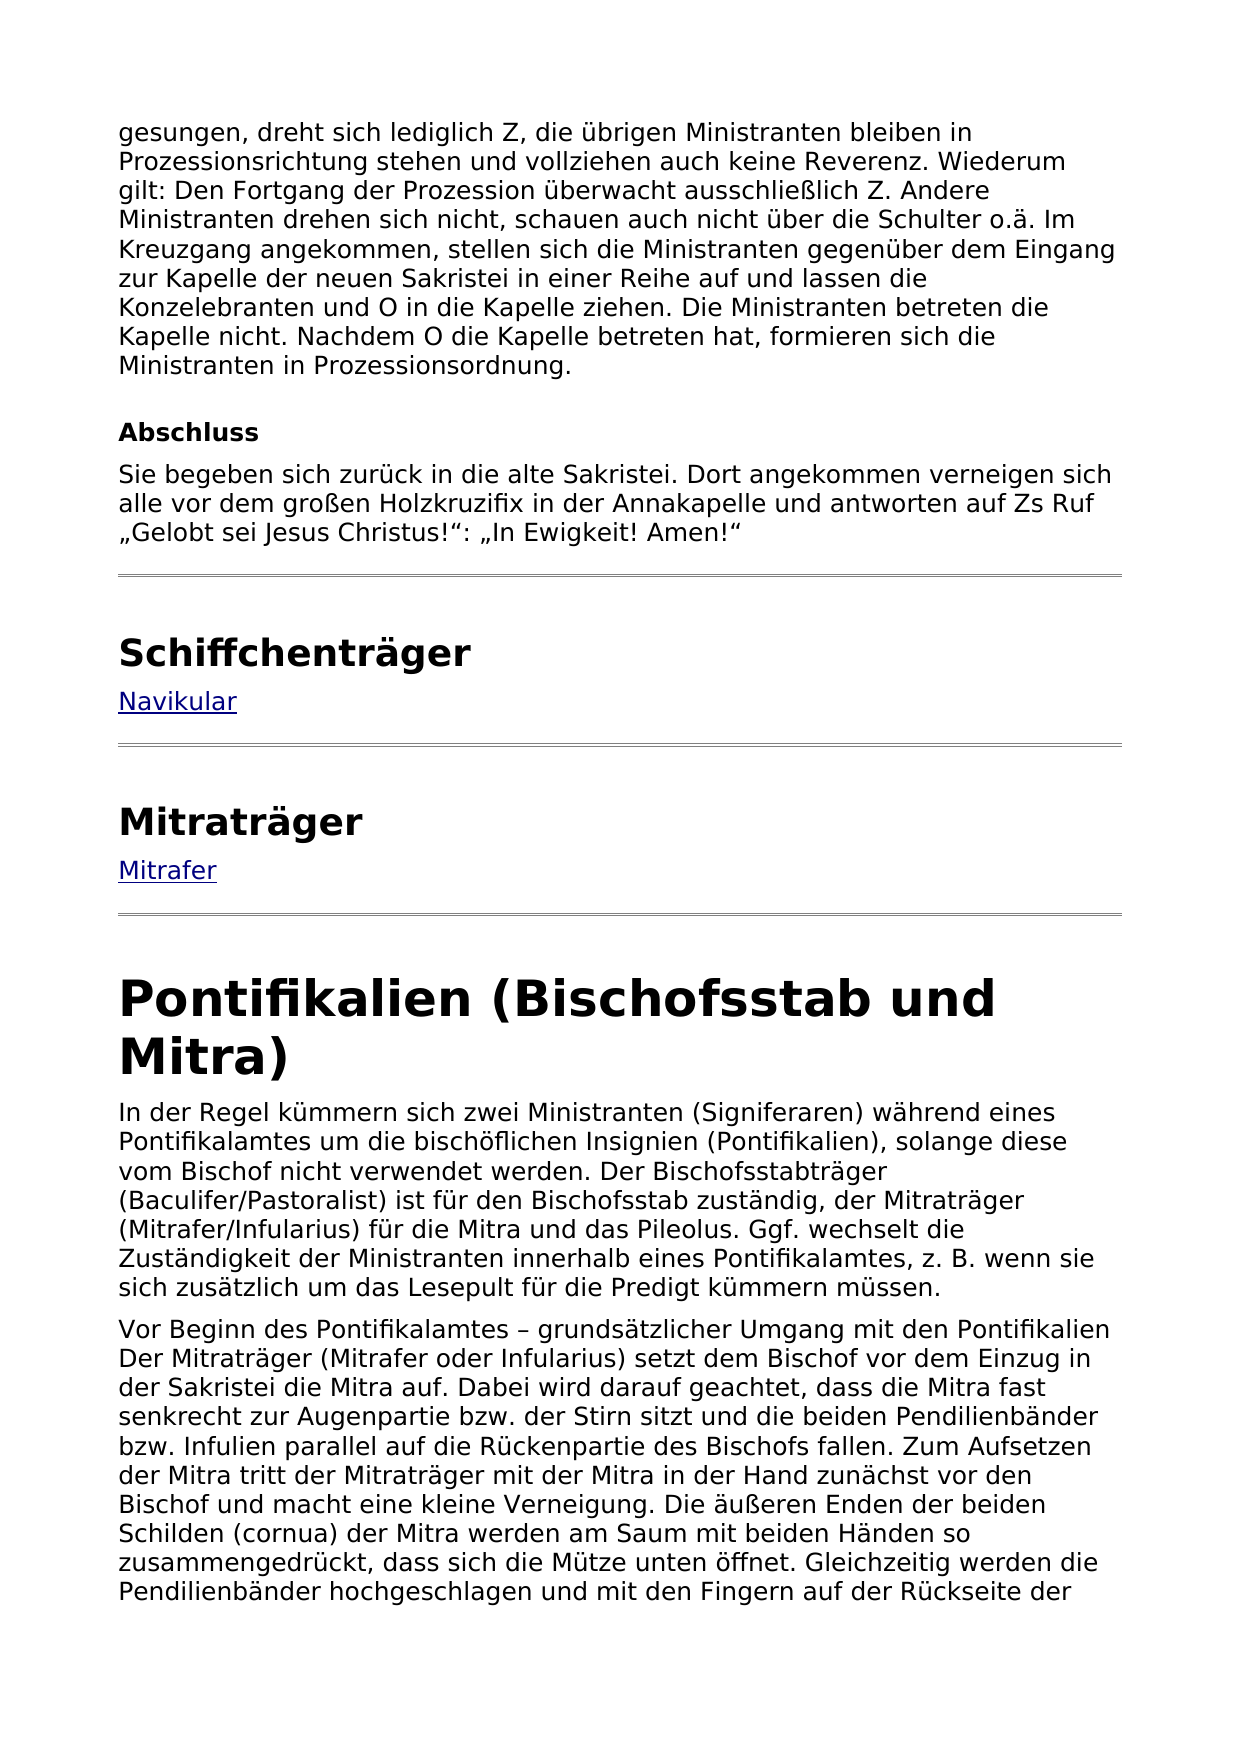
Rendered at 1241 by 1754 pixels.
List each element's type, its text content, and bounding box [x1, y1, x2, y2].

text Navikular [118, 687, 1122, 716]
subtitle Mitraträger [118, 800, 1122, 844]
text In der Regel kümmern sich zwei Ministranten (Signiferaren) während eines Pontifikalamtes um die bischöflichen Insignien (Pontifikalien), solange diese vom Bischof nicht verwendet werden. Der Bischofsstabträger (Baculifer/Pastoralist) ist für den Bischofsstab zuständig, der Mitraträger (Mitrafer/Infularius) für die Mitra und das Pileolus. Ggf. wechselt die Zuständigkeit der Ministranten innerhalb eines Pontifikalamtes, z. B. wenn sie sich zusätzlich um das Lesepult für die Predigt kümmern müssen. [118, 1098, 1122, 1303]
subtitle Schiffchenträger [118, 631, 1122, 675]
text Mitrafer [118, 856, 1122, 886]
subtitle Abschluss [118, 418, 1122, 447]
text gesungen, dreht sich lediglich Z, die übrigen Ministranten bleiben in Prozessionsrichtung stehen und vollziehen auch keine Reverenz. Wiederum gilt: Den Fortgang der Prozession überwacht ausschließlich Z. Andere Ministranten drehen sich nicht, schauen auch nicht über die Schulter o.ä. Im Kreuzgang angekommen, stellen sich die Ministranten gegenüber dem Eingang zur Kapelle der neuen Sakristei in einer Reihe auf und lassen die Konzelebranten und O in die Kapelle ziehen. Die Ministranten betreten die Kapelle nicht. Nachdem O die Kapelle betreten hat, formieren sich die Ministranten in Prozessionsordnung. [118, 118, 1122, 381]
subtitle Pontifikalien (Bischofsstab und Mitra) [118, 969, 1122, 1086]
text Sie begeben sich zurück in die alte Sakristei. Dort angekommen verneigen sich alle vor dem großen Holzkruzifix in der Annakapelle und antworten auf Zs Ruf „Gelobt sei Jesus Christus!“: „In Ewigkeit! Amen!“ [118, 460, 1122, 547]
text Vor Beginn des Pontifikalamtes – grundsätzlicher Umgang mit den Pontifikalien Der Mitraträger (Mitrafer oder Infularius) setzt dem Bischof vor dem Einzug in der Sakristei die Mitra auf. Dabei wird darauf geachtet, dass die Mitra fast senkrecht zur Augenpartie bzw. der Stirn sitzt und die beiden Pendilienbänder bzw. Infulien parallel auf die Rückenpartie des Bischofs fallen. Zum Aufsetzen der Mitra tritt der Mitraträger mit der Mitra in der Hand zunächst vor den Bischof und macht eine kleine Verneigung. Die äußeren Enden der beiden Schilden (cornua) der Mitra werden am Saum mit beiden Händen so zusammengedrückt, dass sich die Mütze unten öffnet. Gleichzeitig werden die Pendilienbänder hochgeschlagen und mit den Fingern auf der Rückseite der [118, 1315, 1122, 1607]
